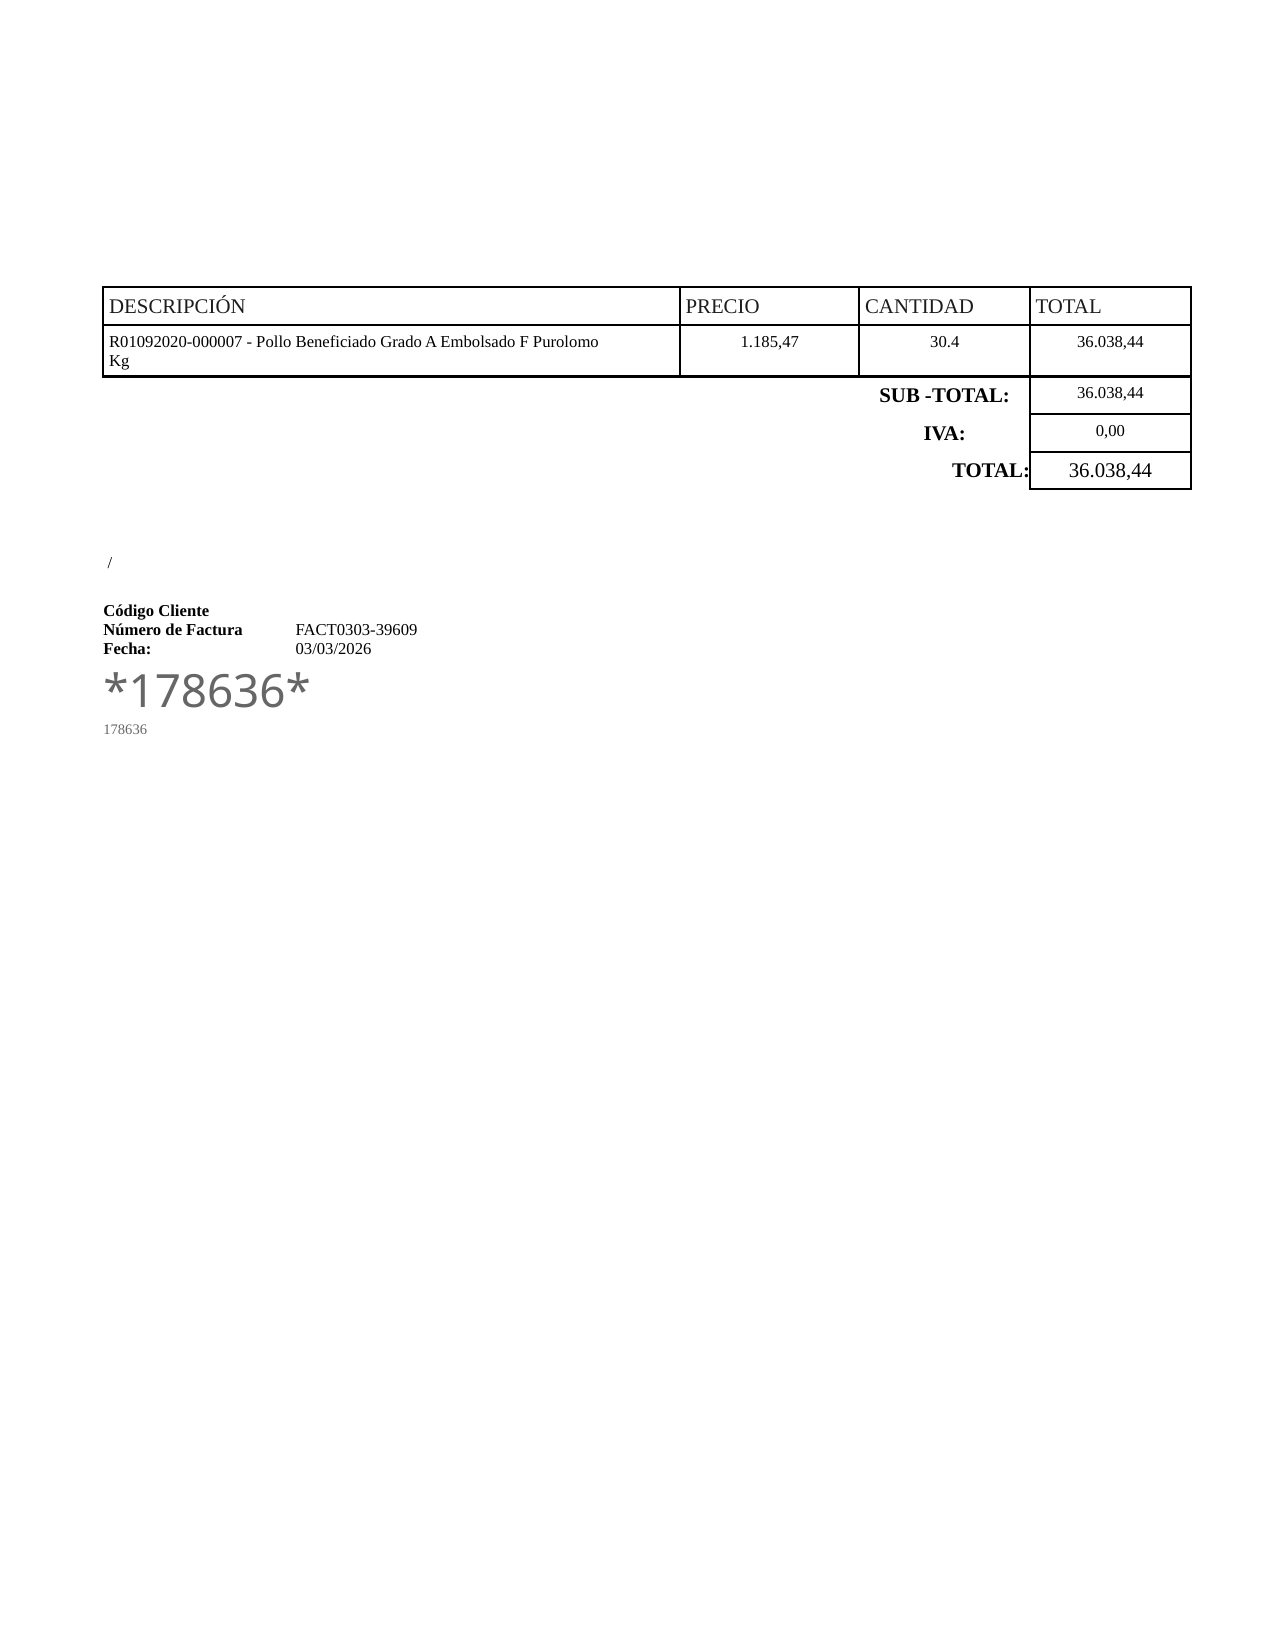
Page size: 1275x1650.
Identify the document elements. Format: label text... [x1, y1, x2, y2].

table_cell 30.4 [860, 326, 1029, 375]
table_cell 0,00 [1031, 415, 1190, 451]
table_header [103, 490, 858, 514]
table_cell 1.185,47 [681, 326, 858, 375]
table_cell 36.038,44 [1031, 378, 1190, 413]
table_cell TOTAL: [859, 451, 1029, 488]
table_cell [103, 514, 858, 533]
table_header [295, 601, 517, 620]
table_cell R01092020-000007 - Pollo Beneficiado Grado A Embolsado F Purolomo Kg [104, 326, 679, 375]
table_cell IVA: [859, 413, 1029, 451]
table_cell SUB -TOTAL: [859, 378, 1029, 413]
table_header PRECIO [681, 288, 858, 323]
table_cell 36.038,44 [1031, 326, 1190, 375]
table_header DESCRIPCIÓN [104, 288, 679, 323]
table_header CANTIDAD [860, 288, 1029, 323]
table_cell 03/03/2026 [295, 639, 517, 658]
table_cell [103, 378, 859, 488]
table_cell Fecha: [103, 639, 295, 658]
table_cell [103, 534, 858, 553]
text 178636 [103, 721, 1137, 737]
table_cell Número de Factura [103, 620, 295, 639]
text *178636* [103, 658, 1137, 721]
table_cell / [103, 553, 858, 572]
table_header TOTAL [1031, 288, 1190, 323]
table_cell 36.038,44 [1031, 453, 1190, 488]
table_header Código Cliente [103, 601, 295, 620]
table_cell FACT0303-39609 [295, 620, 517, 639]
